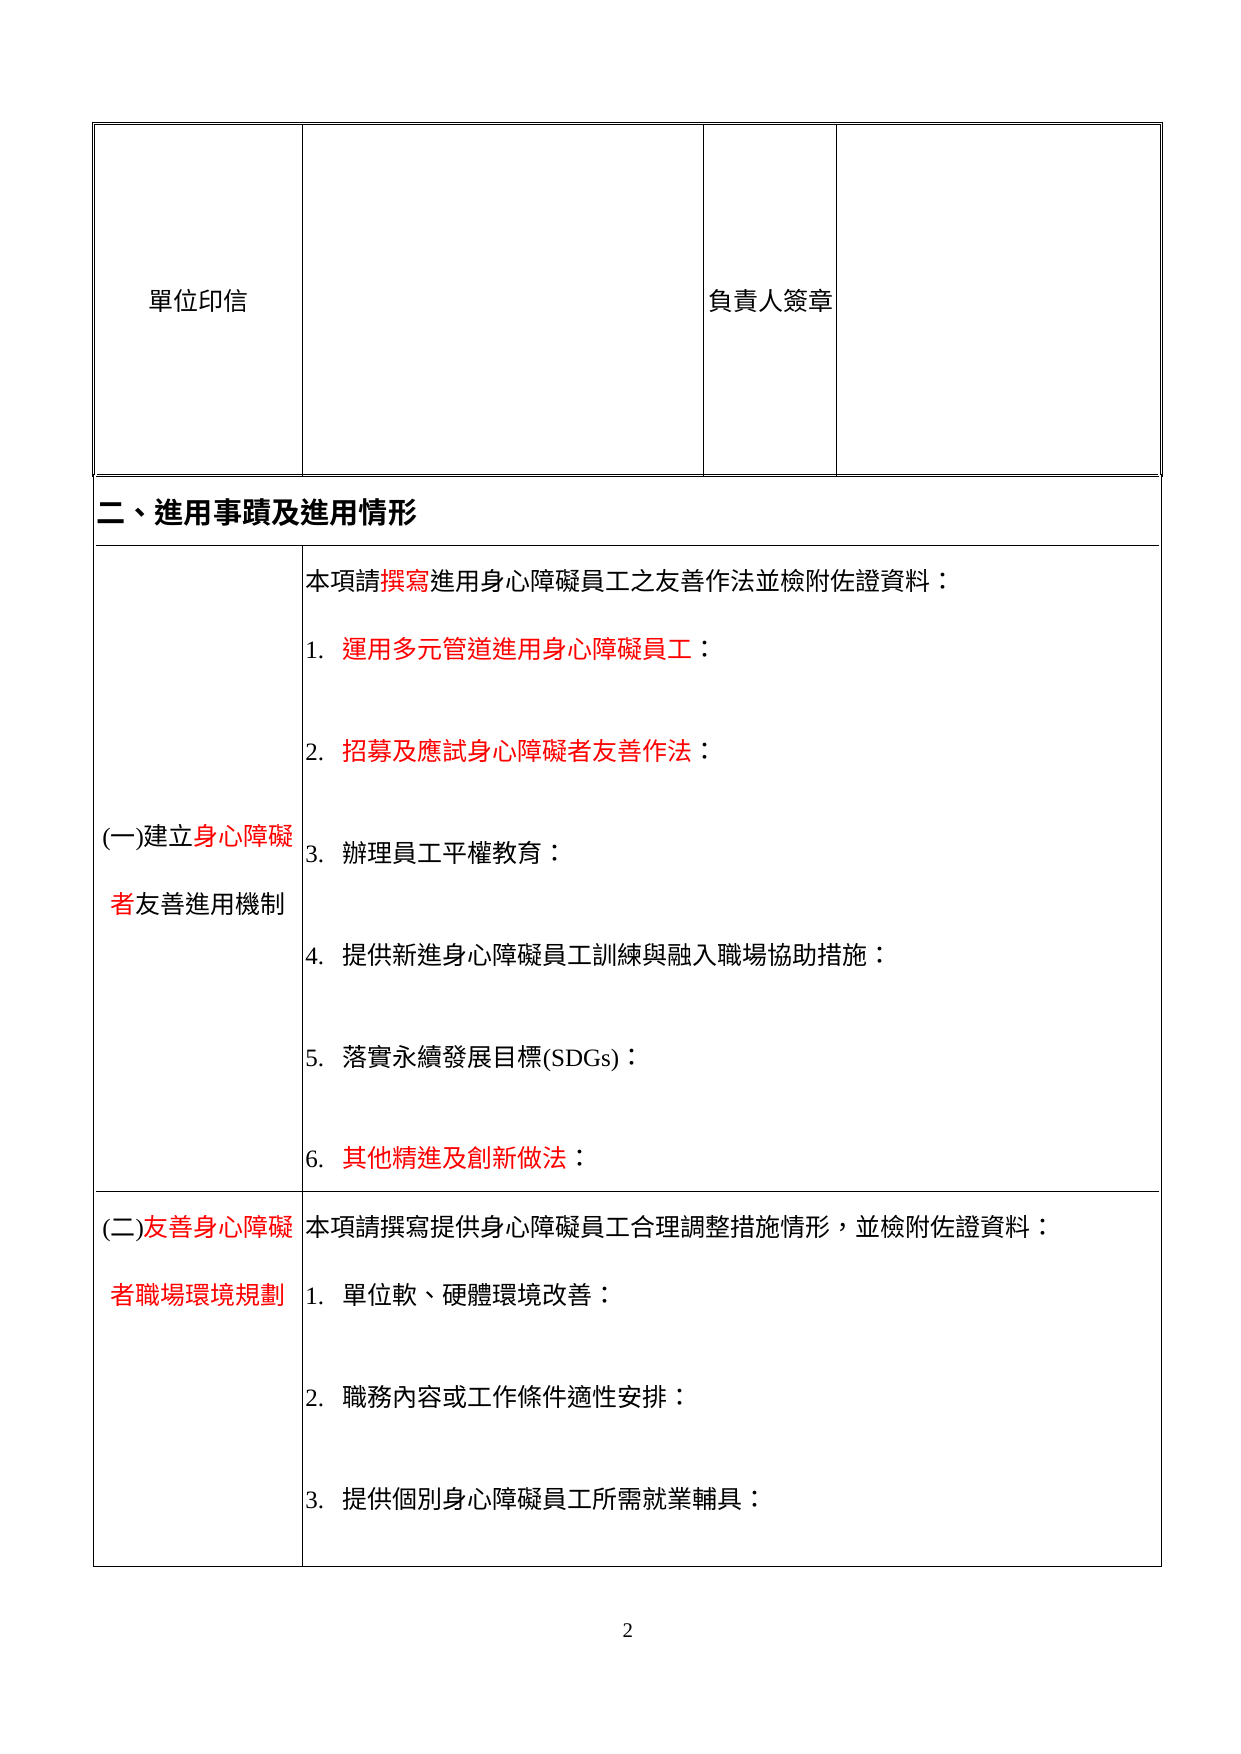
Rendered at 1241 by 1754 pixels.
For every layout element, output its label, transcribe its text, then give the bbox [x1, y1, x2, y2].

table_cell 本項請撰寫提供身心障礙員工合理調整措施情形，並檢附佐證資料： 單位軟、硬體環境改善： 職務內容或工作條件適性安排： 提供個別身心障礙員工所需就業輔具： 其他精進及創新做法： [303, 1191, 1161, 1566]
table_cell (二)友善身心障礙者職場環境規劃 [94, 1191, 302, 1566]
table_cell 負責人簽章 [704, 125, 836, 474]
table_cell 單位印信 [95, 125, 302, 474]
table_cell 本項請撰寫進用身心障礙員工之友善作法並檢附佐證資料： 運用多元管道進用身心障礙員工： 招募及應試身心障礙者友善作法： 辦理員工平權教育： 提供新進身心障礙員工訓練與融入職場協助措施： 落實永續發展目標(SDGs)： 其他精進及創新做法： [303, 545, 1161, 1191]
table_cell 二、進用事蹟及進用情形 [94, 474, 1161, 545]
table_cell [837, 125, 1160, 474]
table_cell [303, 125, 703, 474]
table_cell (一)建立身心障礙者友善進用機制 [94, 545, 302, 1191]
